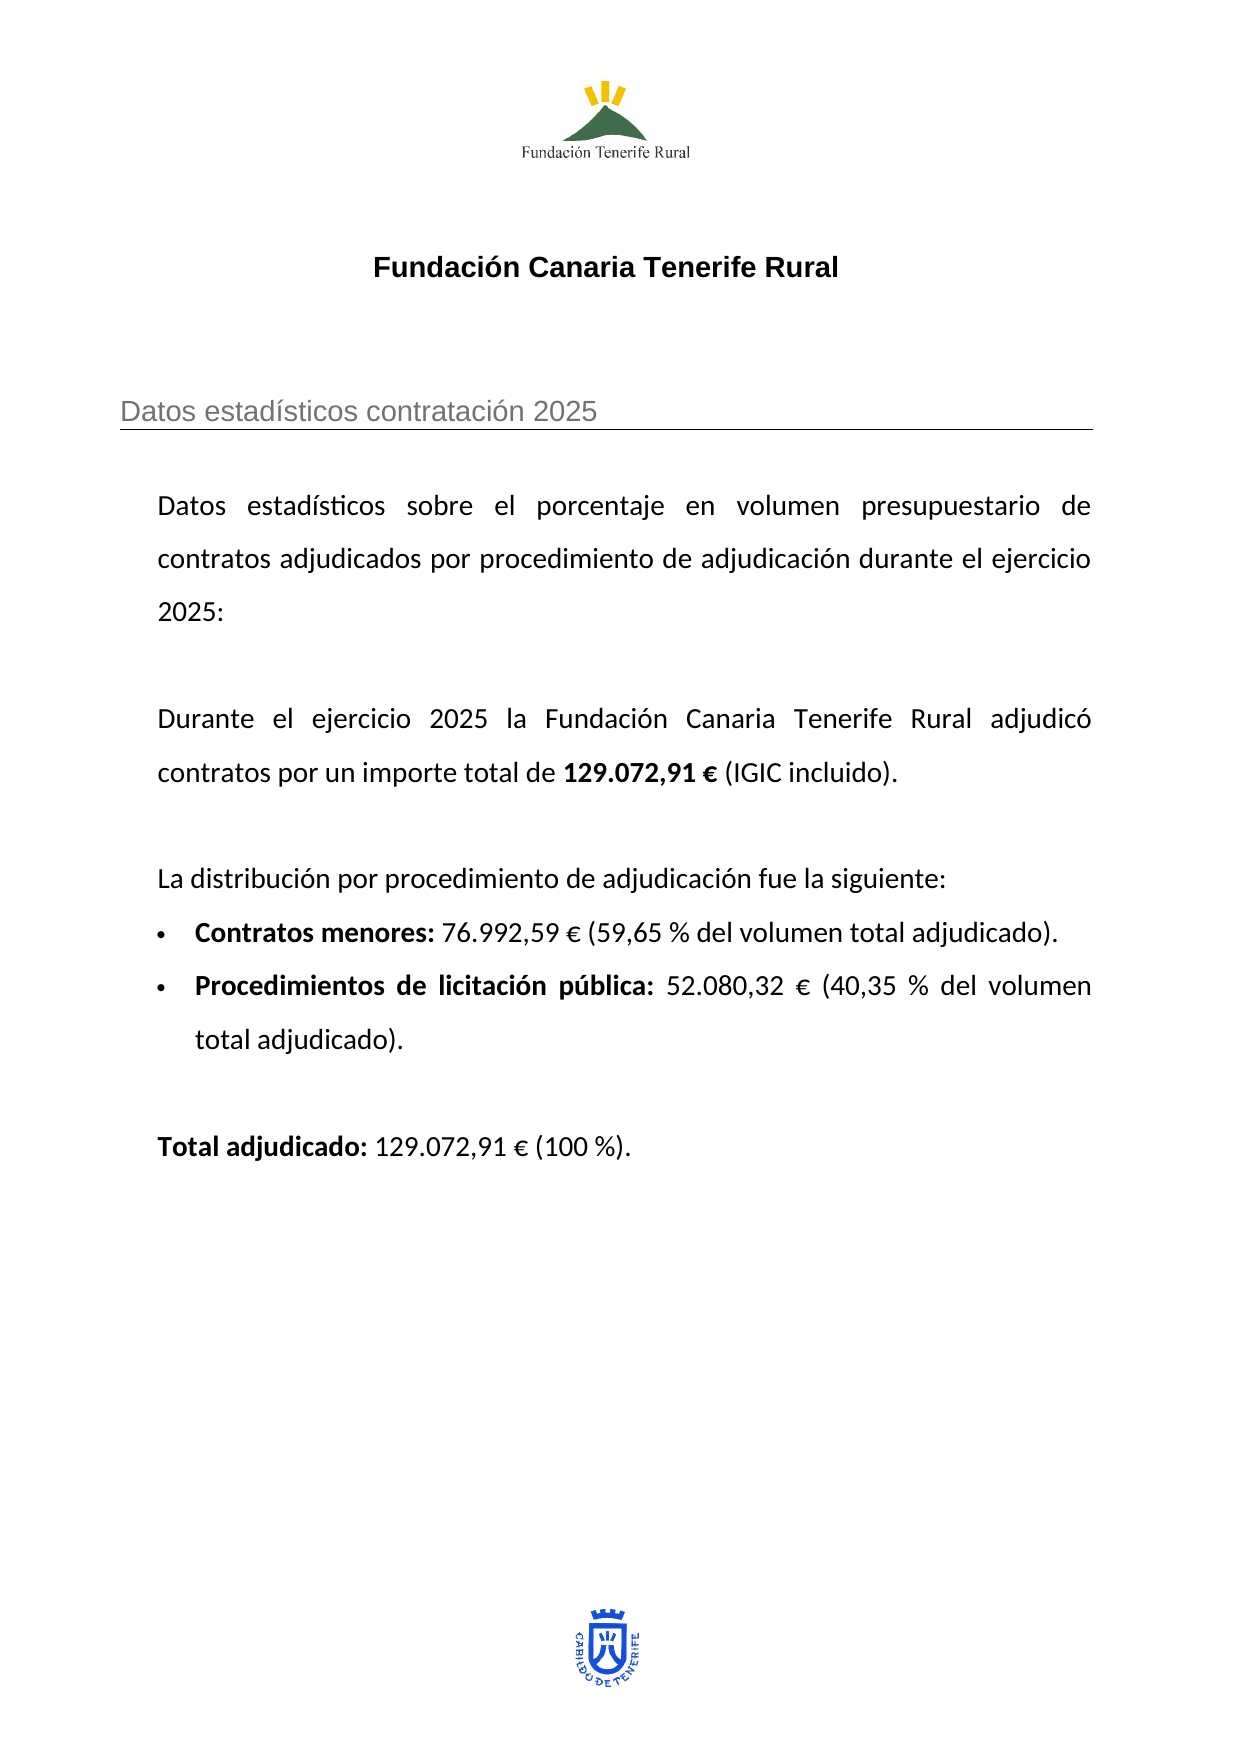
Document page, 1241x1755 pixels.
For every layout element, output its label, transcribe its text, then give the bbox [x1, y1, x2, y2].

text Durante el ejercicio 2025 la Fundación Canaria Tenerife Rural adjudicó contratos por un importe total de 129.072,91 € (IGIC incluido). [157, 700, 1093, 789]
text Datos estadísticos contratación 2025 [120, 394, 1093, 429]
text Fundación Canaria Tenerife Rural [120, 250, 1093, 283]
list Procedimientos de licitación pública: 52.080,32 € (40,35 % del volumen total adjudicado). [157, 967, 1093, 1057]
text Total adjudicado: 129.072,91 € (100 %). [157, 1128, 1093, 1163]
text Datos estadísticos sobre el porcentaje en volumen presupuestario de contratos adjudicados por procedimiento de adjudicación durante el ejercicio 2025: [157, 487, 1093, 629]
list Contratos menores: 76.992,59 € (59,65 % del volumen total adjudicado). [157, 914, 1093, 950]
text La distribución por procedimiento de adjudicación fue la siguiente: [157, 861, 1093, 896]
